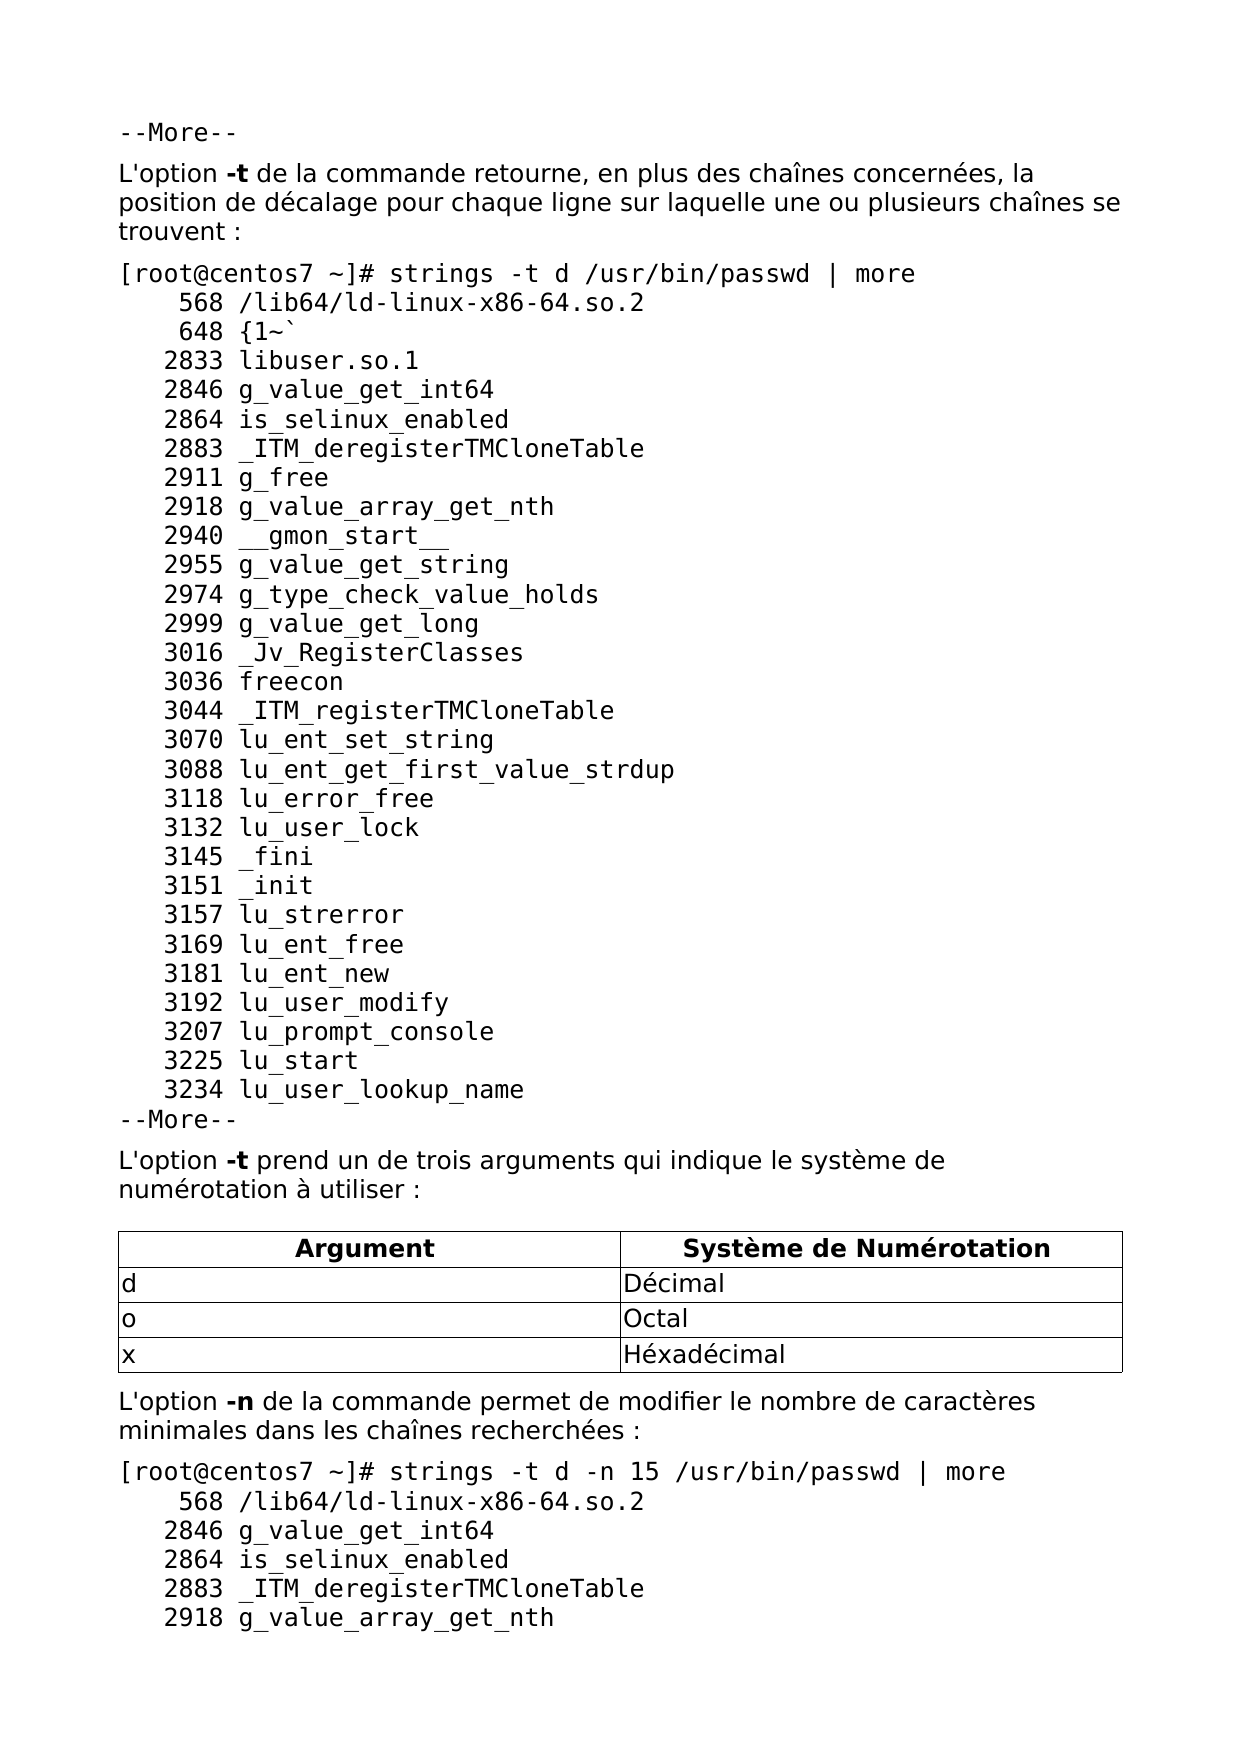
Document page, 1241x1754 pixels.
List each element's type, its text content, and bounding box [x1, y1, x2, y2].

text --More-- [118, 118, 1122, 147]
text L'option -n de la commande permet de modifier le nombre de caractères minimales dans les chaînes recherchées : [118, 1387, 1122, 1445]
table_cell Octal [621, 1303, 1122, 1337]
text L'option -t prend un de trois arguments qui indique le système de numérotation à utiliser : [118, 1146, 1122, 1204]
table_header Système de Numérotation [621, 1232, 1122, 1267]
table_cell o [119, 1303, 620, 1337]
text L'option -t de la commande retourne, en plus des chaînes concernées, la position de décalage pour chaque ligne sur laquelle une ou plusieurs chaînes se trouvent : [118, 159, 1122, 247]
table_cell x [119, 1338, 620, 1372]
text [root@centos7 ~]# strings -t d -n 15 /usr/bin/passwd | more 568 /lib64/ld-linux-x86-64.so.2 2846 g_value_get_int64 2864 is_selinux_enabled 2883 _ITM_deregisterTMCloneTable 2918 g_value_array_get_nth [118, 1458, 1122, 1633]
table_header Argument [119, 1232, 620, 1267]
text [root@centos7 ~]# strings -t d /usr/bin/passwd | more 568 /lib64/ld-linux-x86-64.so.2 648 {1~` 2833 libuser.so.1 2846 g_value_get_int64 2864 is_selinux_enabled 2883 _ITM_deregisterTMCloneTable 2911 g_free 2918 g_value_array_get_nth 2940 __gmon_start__ 2955 g_value_get_string 2974 g_type_check_value_holds 2999 g_value_get_long 3016 _Jv_RegisterClasses 3036 freecon 3044 _ITM_registerTMCloneTable 3070 lu_ent_set_string 3088 lu_ent_get_first_value_strdup 3118 lu_error_free 3132 lu_user_lock 3145 _fini 3151 _init 3157 lu_strerror 3169 lu_ent_free 3181 lu_ent_new 3192 lu_user_modify 3207 lu_prompt_console 3225 lu_start 3234 lu_user_lookup_name --More-- [118, 259, 1122, 1134]
table_cell d [119, 1268, 620, 1302]
table_cell Décimal [621, 1268, 1122, 1302]
table_cell Héxadécimal [621, 1338, 1122, 1372]
